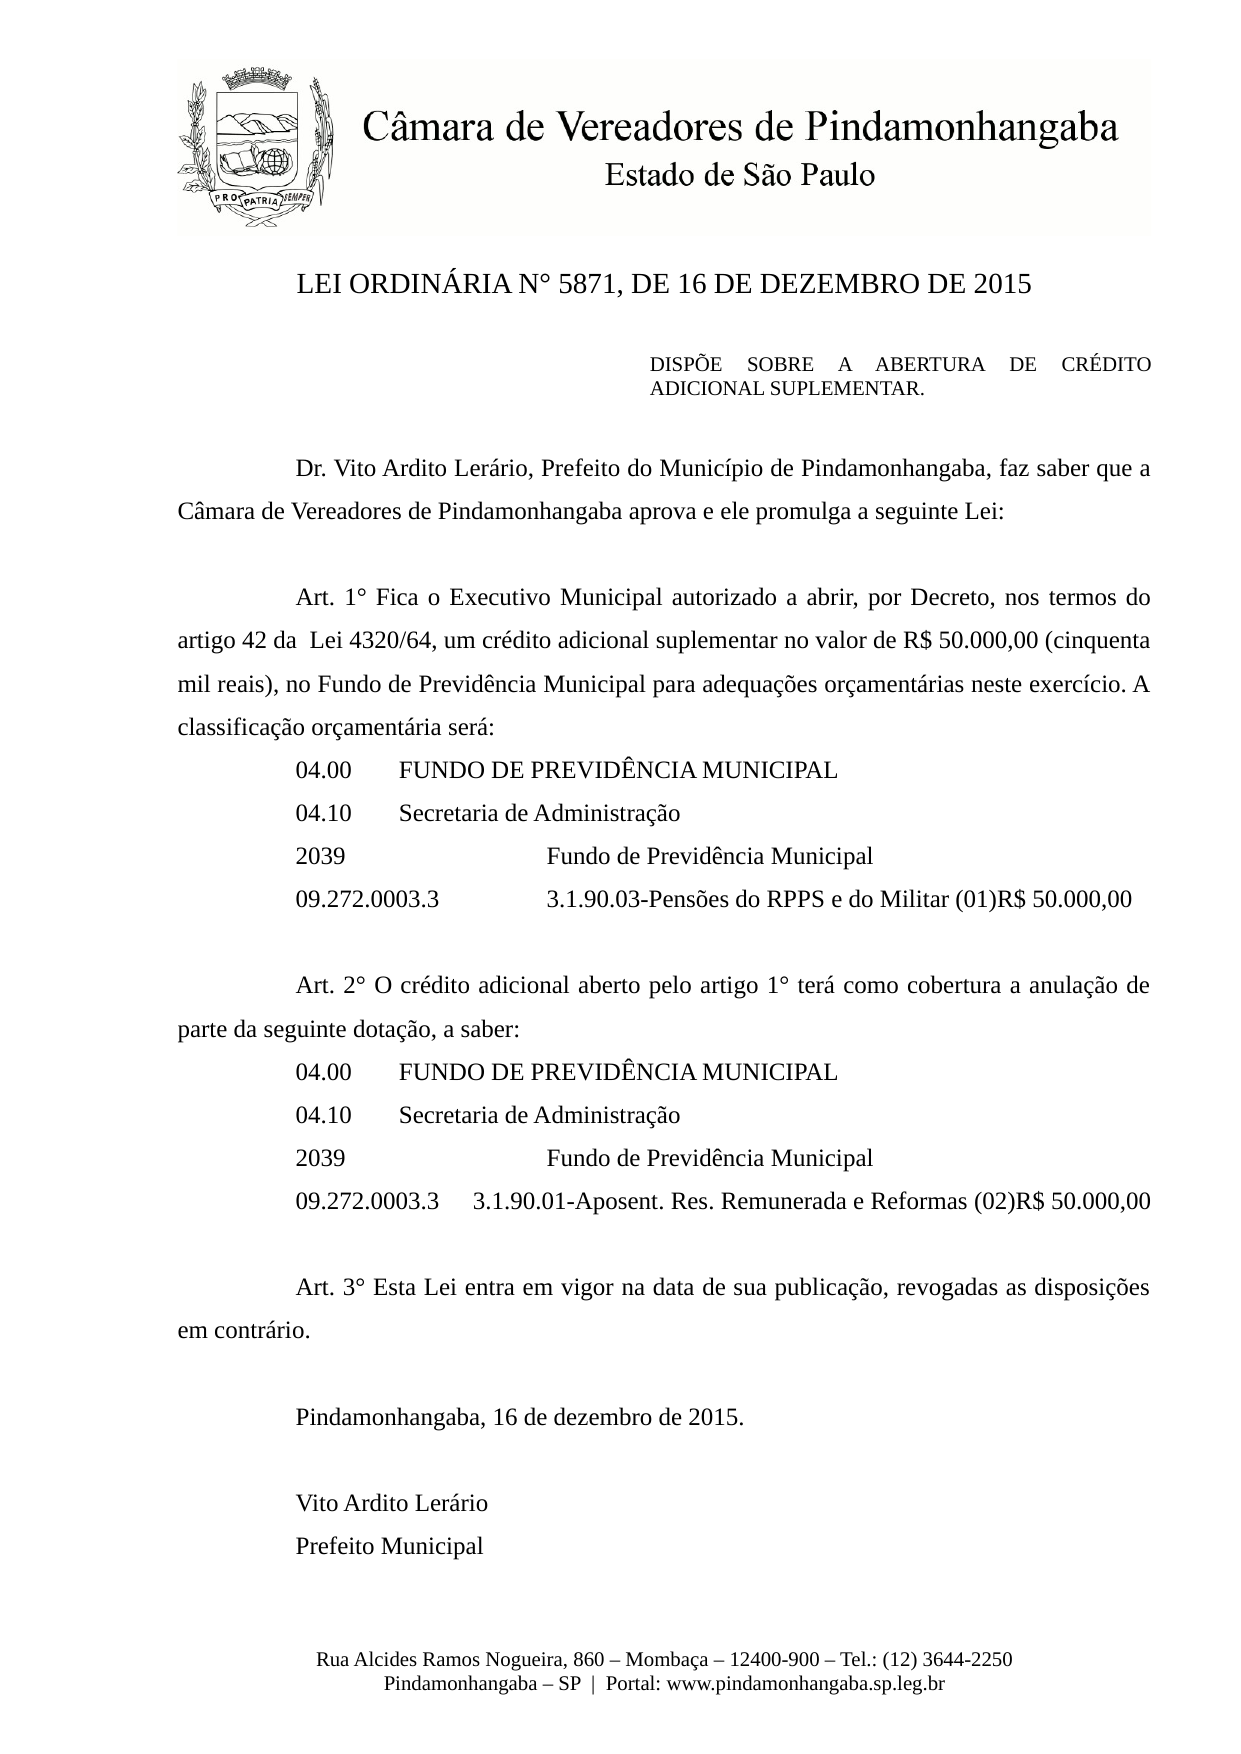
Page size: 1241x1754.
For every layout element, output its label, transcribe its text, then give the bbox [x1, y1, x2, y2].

text LEI ORDINÁRIA N° 5871, de 16 de dezembro de 2015 [177, 266, 1152, 299]
text 04.10 Secretaria de Administração [177, 798, 1152, 827]
text 2039 Fundo de Previdência Municipal [177, 1143, 1152, 1172]
text 04.00 FUNDO DE PREVIDÊNCIA MUNICIPAL [177, 1057, 1152, 1086]
text 04.00 FUNDO DE PREVIDÊNCIA MUNICIPAL [177, 755, 1152, 784]
text Pindamonhangaba, 16 de dezembro de 2015. [177, 1402, 1152, 1431]
text Art. 1° Fica o Executivo Municipal autorizado a abrir, por Decreto, nos termos do artigo 42 da Lei 4320/64, um crédito adicional suplementar no valor de R$ 50.000,00 (cinquenta mil reais), no Fundo de Previdência Municipal para adequações orçamentárias neste exercício. A classificação orçamentária será: [177, 582, 1152, 741]
text Vito Ardito Lerário [177, 1488, 1152, 1517]
text Prefeito Municipal [177, 1531, 1152, 1560]
text DISPÕE SOBRE A ABERTURA DE CRÉDITO ADICIONAL SUPLEMENTAR. [649, 352, 1152, 400]
text Art. 2° O crédito adicional aberto pelo artigo 1° terá como cobertura a anulação de parte da seguinte dotação, a saber: [177, 971, 1152, 1042]
text 04.10 Secretaria de Administração [177, 1100, 1152, 1129]
text Dr. Vito Ardito Lerário, Prefeito do Município de Pindamonhangaba, faz saber que a Câmara de Vereadores de Pindamonhangaba aprova e ele promulga a seguinte Lei: [177, 453, 1152, 525]
text 09.272.0003.3 3.1.90.03-Pensões do RPPS e do Militar (01)R$ 50.000,00 [177, 884, 1152, 913]
text 09.272.0003.3 3.1.90.01-Aposent. Res. Remunerada e Reformas (02)R$ 50.000,00 [177, 1186, 1152, 1215]
picture [177, 59, 1152, 236]
text Art. 3° Esta Lei entra em vigor na data de sua publicação, revogadas as disposições em contrário. [177, 1272, 1152, 1344]
text 2039 Fundo de Previdência Municipal [177, 841, 1152, 870]
